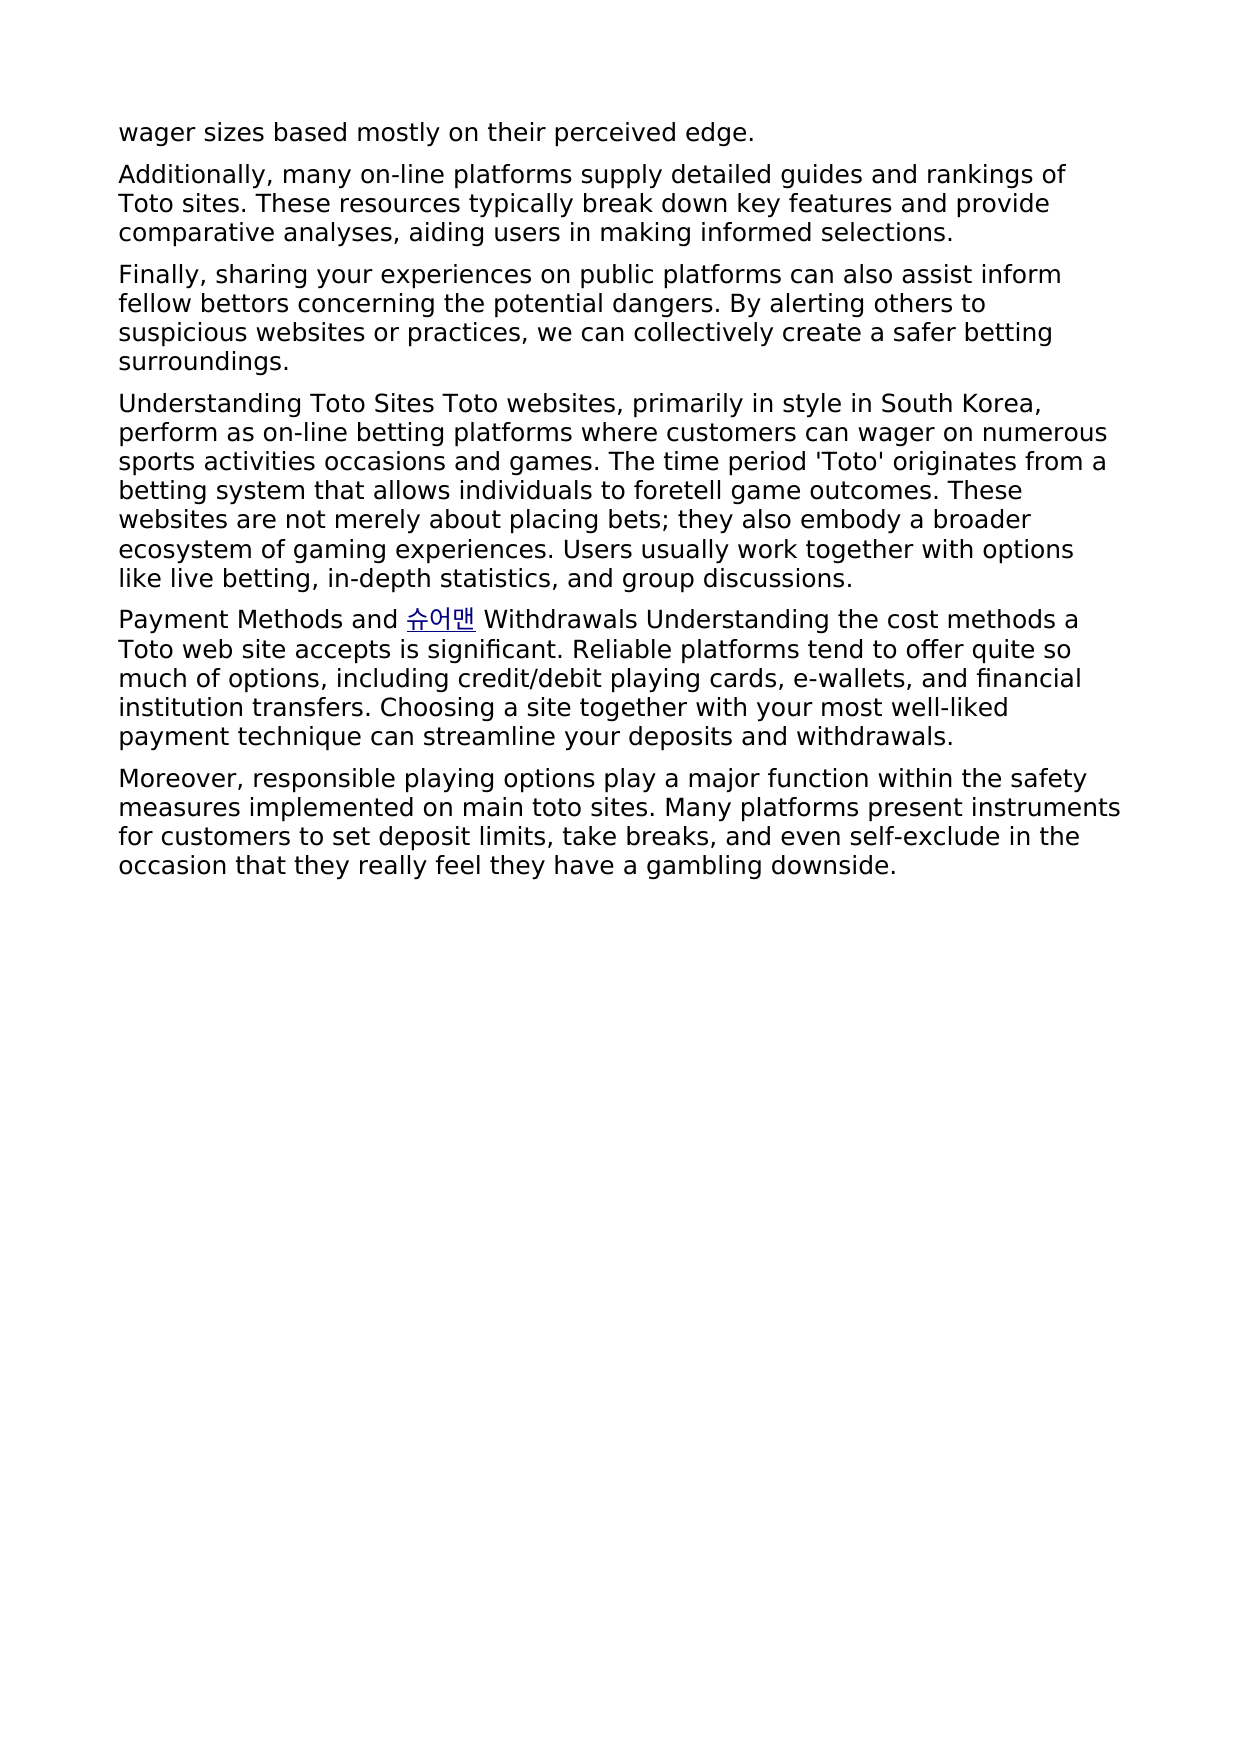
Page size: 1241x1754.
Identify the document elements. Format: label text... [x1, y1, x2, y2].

text Understanding Toto Sites Toto websites, primarily in style in South Korea, perform as on-line betting platforms where customers can wager on numerous sports activities occasions and games. The time period 'Toto' originates from a betting system that allows individuals to foretell game outcomes. These websites are not merely about placing bets; they also embody a broader ecosystem of gaming experiences. Users usually work together with options like live betting, in-depth statistics, and group discussions. [118, 389, 1122, 593]
text Finally, sharing your experiences on public platforms can also assist inform fellow bettors concerning the potential dangers. By alerting others to suspicious websites or practices, we can collectively create a safer betting surroundings. [118, 260, 1122, 376]
text Payment Methods and 슈어맨 Withdrawals Understanding the cost methods a Toto web site accepts is significant. Reliable platforms tend to offer quite so much of options, including credit/debit playing cards, e-wallets, and financial institution transfers. Choosing a site together with your most well-liked payment technique can streamline your deposits and withdrawals. [118, 606, 1122, 751]
text Moreover, responsible playing options play a major function within the safety measures implemented on main toto sites. Many platforms present instruments for customers to set deposit limits, take breaks, and even self-exclude in the occasion that they really feel they have a gambling downside. [118, 764, 1122, 881]
text Additionally, many on-line platforms supply detailed guides and rankings of Toto sites. These resources typically break down key features and provide comparative analyses, aiding users in making informed selections. [118, 160, 1122, 247]
text wager sizes based mostly on their perceived edge. [118, 118, 1122, 147]
